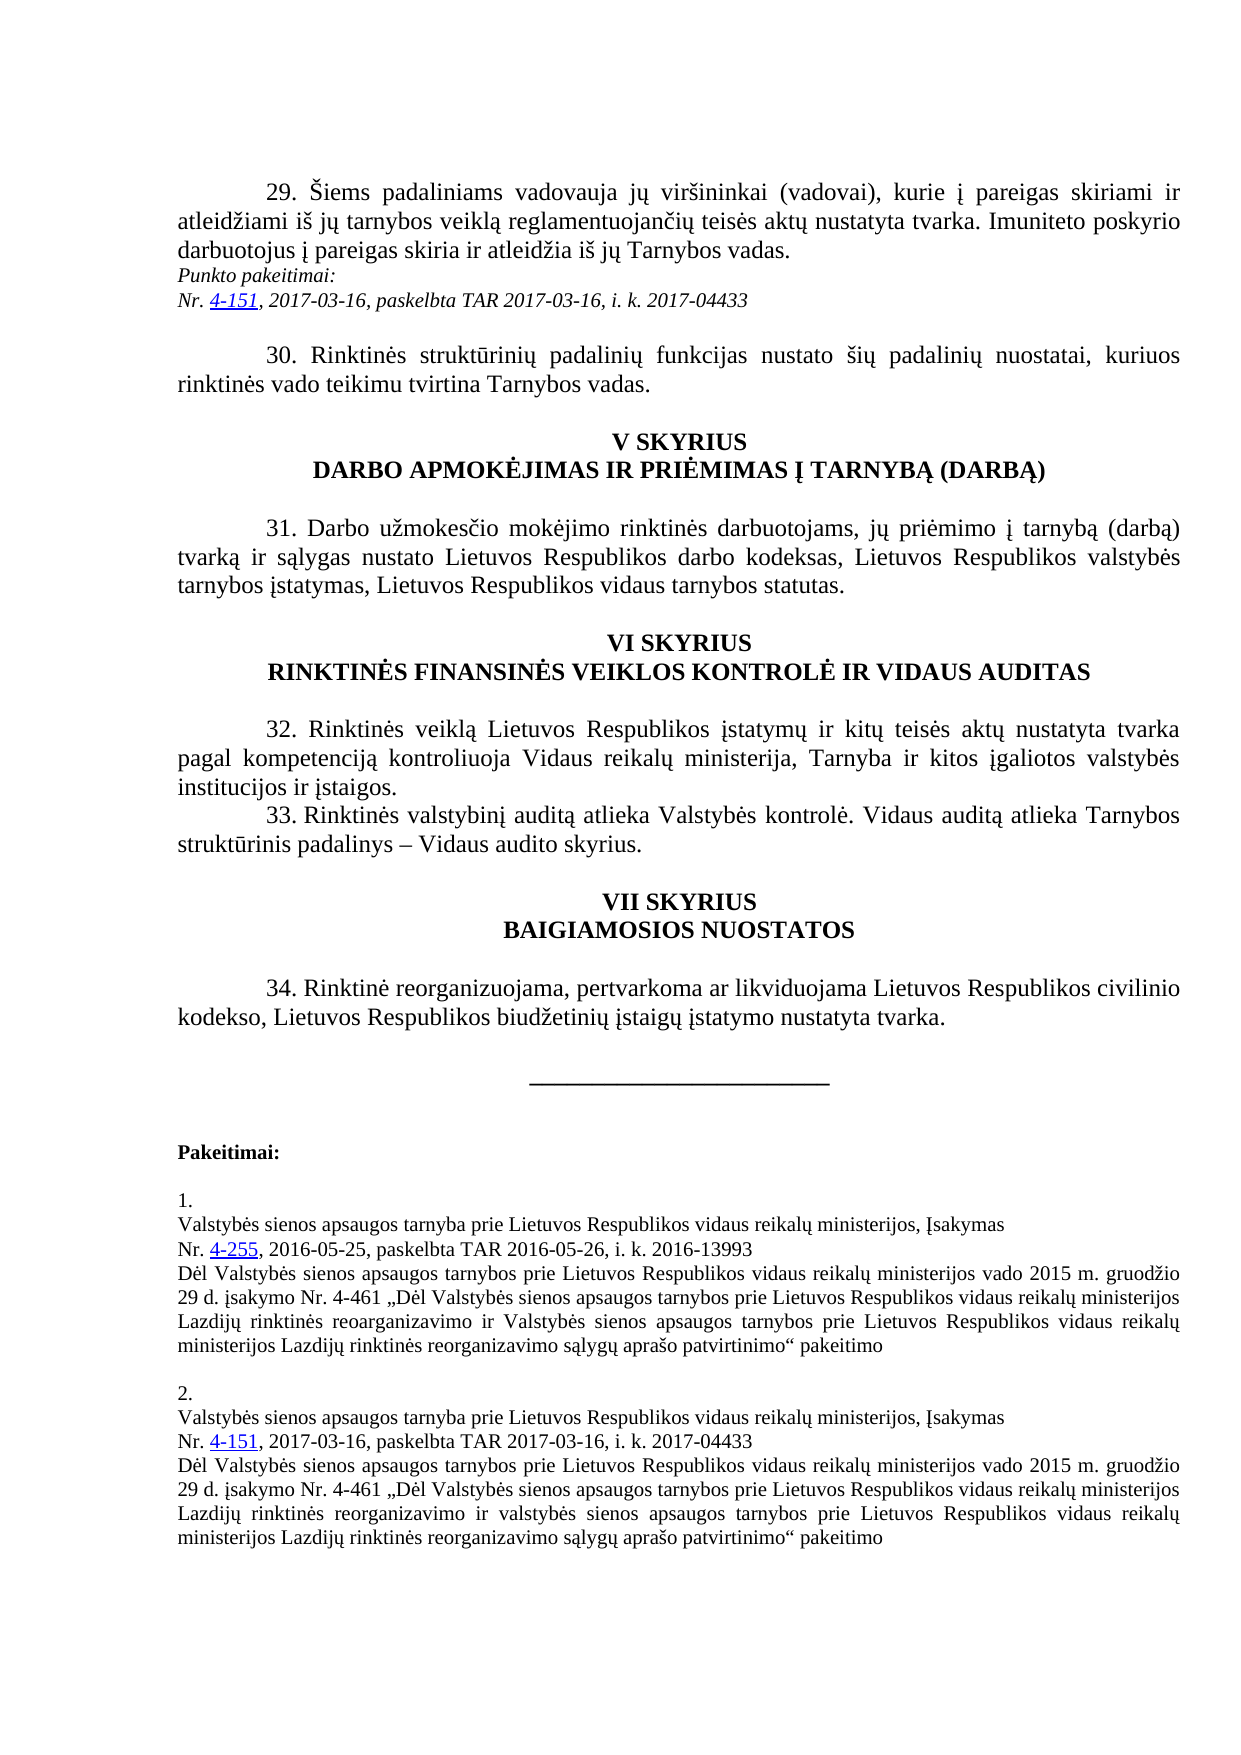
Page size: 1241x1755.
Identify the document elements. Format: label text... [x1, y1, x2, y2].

text 2. [177, 1381, 1181, 1405]
text 34. Rinktinė reorganizuojama, pertvarkoma ar likviduojama Lietuvos Respublikos civilinio kodekso, Lietuvos Respublikos biudžetinių įstaigų įstatymo nustatyta tvarka. [177, 973, 1181, 1030]
text 30. Rinktinės struktūrinių padalinių funkcijas nustato šių padalinių nuostatai, kuriuos rinktinės vado teikimu tvirtina Tarnybos vadas. [177, 340, 1181, 398]
text Nr. 4-151, 2017-03-16, paskelbta TAR 2017-03-16, i. k. 2017-04433 [177, 287, 1181, 312]
text VII SKYRIUS [177, 887, 1181, 915]
text Dėl Valstybės sienos apsaugos tarnybos prie Lietuvos Respublikos vidaus reikalų ministerijos vado 2015 m. gruodžio 29 d. įsakymo Nr. 4-461 „Dėl Valstybės sienos apsaugos tarnybos prie Lietuvos Respublikos vidaus reikalų ministerijos Lazdijų rinktinės reorganizavimo ir valstybės sienos apsaugos tarnybos prie Lietuvos Respublikos vidaus reikalų ministerijos Lazdijų rinktinės reorganizavimo sąlygų aprašo patvirtinimo“ pakeitimo [177, 1453, 1181, 1549]
text Pakeitimai: [177, 1140, 1181, 1164]
text Punkto pakeitimai: [177, 263, 1181, 287]
text 29. Šiems padaliniams vadovauja jų viršininkai (vadovai), kurie į pareigas skiriami ir atleidžiami iš jų tarnybos veiklą reglamentuojančių teisės aktų nustatyta tvarka. Imuniteto poskyrio darbuotojus į pareigas skiria ir atleidžia iš jų Tarnybos vadas. [177, 177, 1181, 263]
text Valstybės sienos apsaugos tarnyba prie Lietuvos Respublikos vidaus reikalų ministerijos, Įsakymas [177, 1212, 1181, 1236]
text 1. [177, 1188, 1181, 1212]
text 33. Rinktinės valstybinį auditą atlieka Valstybės kontrolė. Vidaus auditą atlieka Tarnybos struktūrinis padalinys – Vidaus audito skyrius. [177, 800, 1181, 858]
text Nr. 4-151, 2017-03-16, paskelbta TAR 2017-03-16, i. k. 2017-04433 [177, 1429, 1181, 1453]
text DARBO APMOKĖJIMAS IR PRIĖMIMAS Į TARNYBĄ (DARBĄ) [177, 455, 1181, 484]
text VI SKYRIUS [177, 628, 1181, 657]
text V SKYRIUS [177, 427, 1181, 455]
text Valstybės sienos apsaugos tarnyba prie Lietuvos Respublikos vidaus reikalų ministerijos, Įsakymas [177, 1405, 1181, 1429]
text 32. Rinktinės veiklą Lietuvos Respublikos įstatymų ir kitų teisės aktų nustatyta tvarka pagal kompetenciją kontroliuoja Vidaus reikalų ministerija, Tarnyba ir kitos įgaliotos valstybės institucijos ir įstaigos. [177, 714, 1181, 800]
text BAIGIAMOSIOS NUOSTATOS [177, 915, 1181, 944]
text 31. Darbo užmokesčio mokėjimo rinktinės darbuotojams, jų priėmimo į tarnybą (darbą) tvarką ir sąlygas nustato Lietuvos Respublikos darbo kodeksas, Lietuvos Respublikos valstybės tarnybos įstatymas, Lietuvos Respublikos vidaus tarnybos statutas. [177, 513, 1181, 599]
text ________________________ [177, 1059, 1181, 1088]
text RINKTINĖS FINANSINĖS VEIKLOS KONTROLĖ IR VIDAUS AUDITAS [177, 657, 1181, 685]
text Nr. 4-255, 2016-05-25, paskelbta TAR 2016-05-26, i. k. 2016-13993 [177, 1236, 1181, 1261]
text Dėl Valstybės sienos apsaugos tarnybos prie Lietuvos Respublikos vidaus reikalų ministerijos vado 2015 m. gruodžio 29 d. įsakymo Nr. 4-461 „Dėl Valstybės sienos apsaugos tarnybos prie Lietuvos Respublikos vidaus reikalų ministerijos Lazdijų rinktinės reoarganizavimo ir Valstybės sienos apsaugos tarnybos prie Lietuvos Respublikos vidaus reikalų ministerijos Lazdijų rinktinės reorganizavimo sąlygų aprašo patvirtinimo“ pakeitimo [177, 1261, 1181, 1357]
